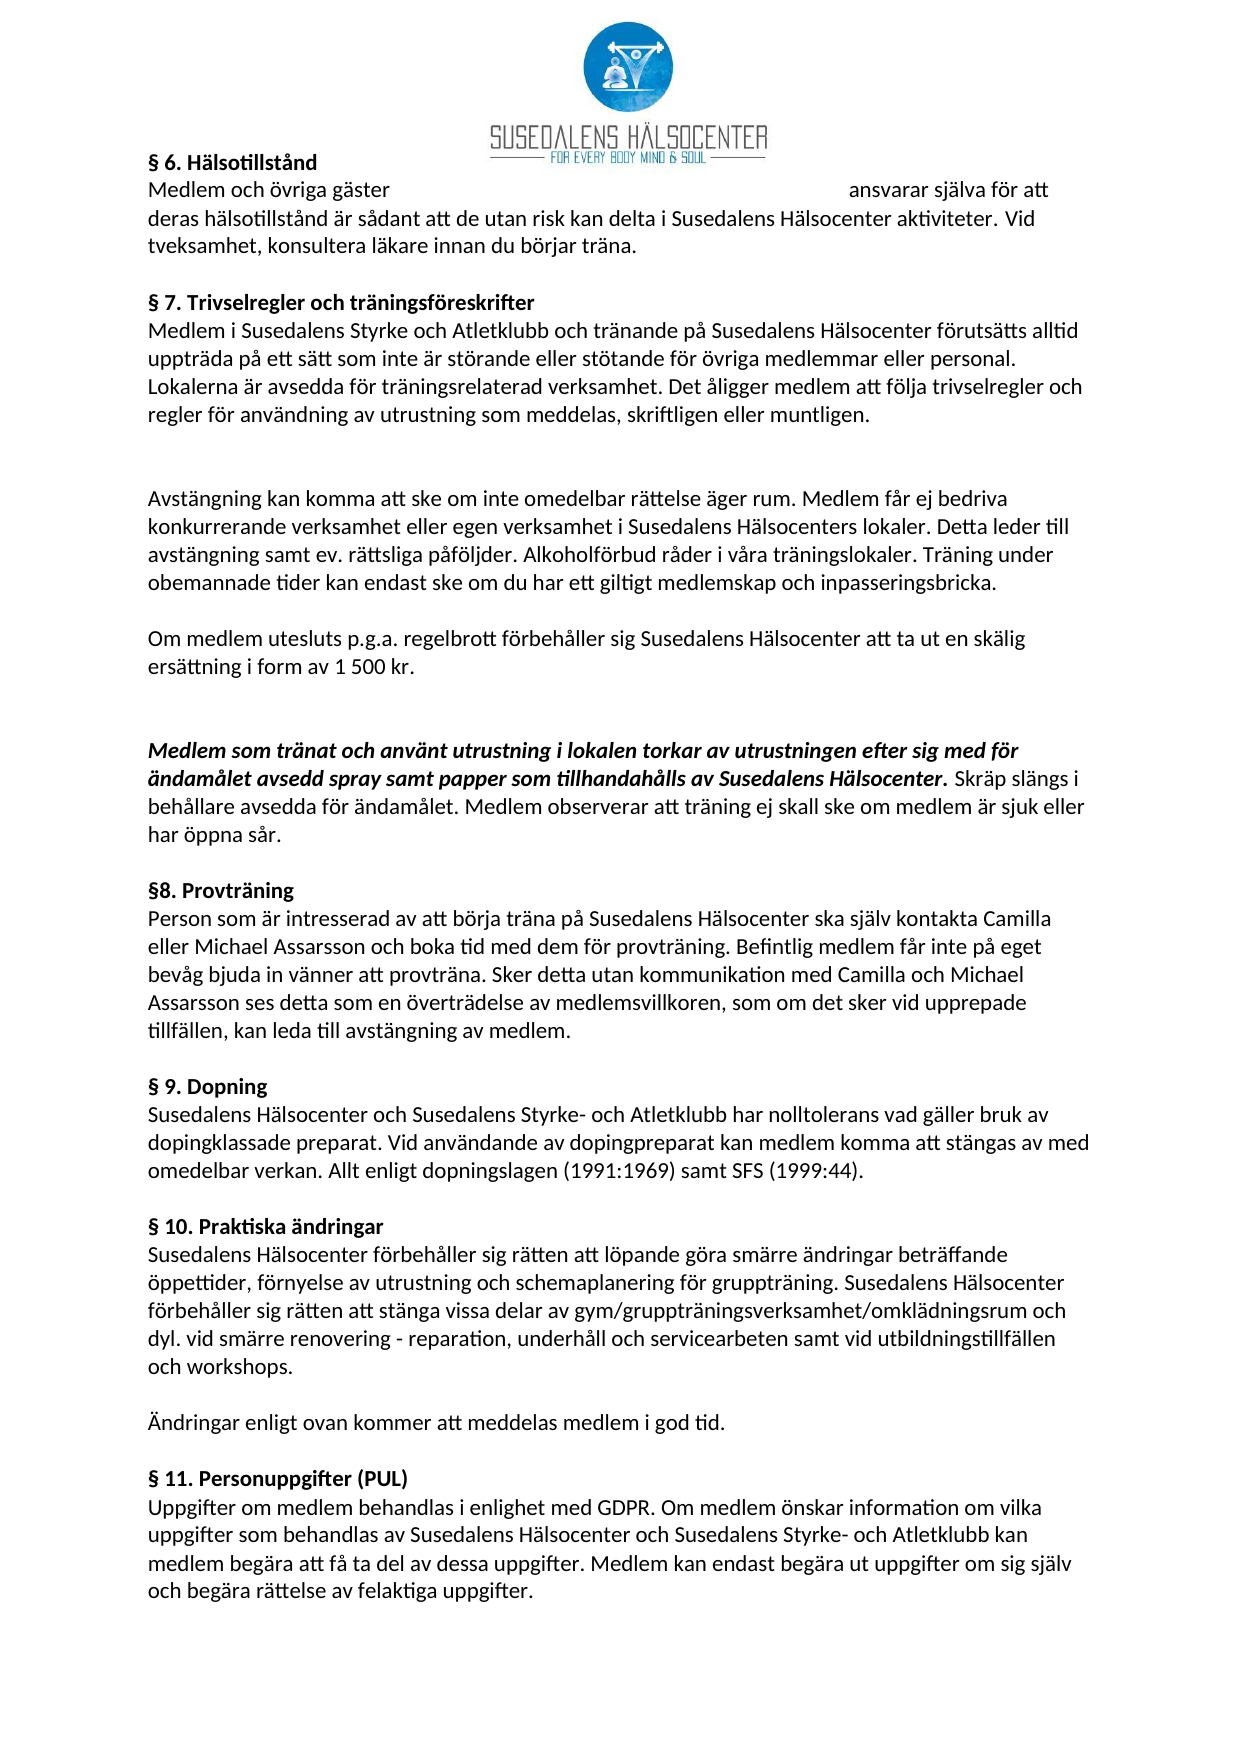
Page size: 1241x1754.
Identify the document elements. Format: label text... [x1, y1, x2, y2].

text §8. Provträning [148, 876, 1093, 904]
text Ändringar enligt ovan kommer att meddelas medlem i god tid. § 11. Personuppgifter (PUL) Uppgifter om medlem behandlas i enlighet med GDPR. Om medlem önskar information om vilka uppgifter som behandlas av Susedalens Hälsocenter och Susedalens Styrke- och Atletklubb kan medlem begära att få ta del av dessa uppgifter. Medlem kan endast begära ut uppgifter om sig själv och begära rättelse av felaktiga uppgifter. [148, 1408, 1093, 1605]
text Om medlem utesluts p.g.a. regelbrott förbehåller sig Susedalens Hälsocenter att ta ut en skälig ersättning i form av 1 500 kr. [148, 624, 1093, 680]
text Avstängning kan komma att ske om inte omedelbar rättelse äger rum. Medlem får ej bedriva konkurrerande verksamhet eller egen verksamhet i Susedalens Hälsocenters lokaler. Detta leder till avstängning samt ev. rättsliga påföljder. Alkoholförbud råder i våra träningslokaler. Träning under obemannade tider kan endast ske om du har ett giltigt medlemskap och inpasseringsbricka. [148, 484, 1093, 596]
text § 6. Hälsotillstånd Medlem och övriga gäster ansvarar själva för att deras hälsotillstånd är sådant att de utan risk kan delta i Susedalens Hälsocenter aktiviteter. Vid tveksamhet, konsultera läkare innan du börjar träna. § 7. Trivselregler och träningsföreskrifter Medlem i Susedalens Styrke och Atletklubb och tränande på Susedalens Hälsocenter förutsätts alltid uppträda på ett sätt som inte är störande eller stötande för övriga medlemmar eller personal. Lokalerna är avsedda för träningsrelaterad verksamhet. Det åligger medlem att följa trivselregler och regler för användning av utrustning som meddelas, skriftligen eller muntligen. [148, 148, 1093, 428]
picture [411, 3, 830, 148]
text Person som är intresserad av att börja träna på Susedalens Hälsocenter ska själv kontakta Camilla eller Michael Assarsson och boka tid med dem för provträning. Befintlig medlem får inte på eget bevåg bjuda in vänner att provträna. Sker detta utan kommunikation med Camilla och Michael Assarsson ses detta som en överträdelse av medlemsvillkoren, som om det sker vid upprepade tillfällen, kan leda till avstängning av medlem. § 9. Dopning Susedalens Hälsocenter och Susedalens Styrke- och Atletklubb har nolltolerans vad gäller bruk av dopingklassade preparat. Vid användande av dopingpreparat kan medlem komma att stängas av med omedelbar verkan. Allt enligt dopningslagen (1991:1969) samt SFS (1999:44). § 10. Praktiska ändringar Susedalens Hälsocenter förbehåller sig rätten att löpande göra smärre ändringar beträffande öppettider, förnyelse av utrustning och schemaplanering för gruppträning. Susedalens Hälsocenter förbehåller sig rätten att stänga vissa delar av gym/gruppträningsverksamhet/omklädningsrum och dyl. vid smärre renovering - reparation, underhåll och servicearbeten samt vid utbildningstillfällen och workshops. [148, 904, 1093, 1381]
text Medlem som tränat och använt utrustning i lokalen torkar av utrustningen efter sig med för ändamålet avsedd spray samt papper som tillhandahålls av Susedalens Hälsocenter. Skräp slängs i behållare avsedda för ändamålet. Medlem observerar att träning ej skall ske om medlem är sjuk eller har öppna sår. [148, 736, 1093, 848]
